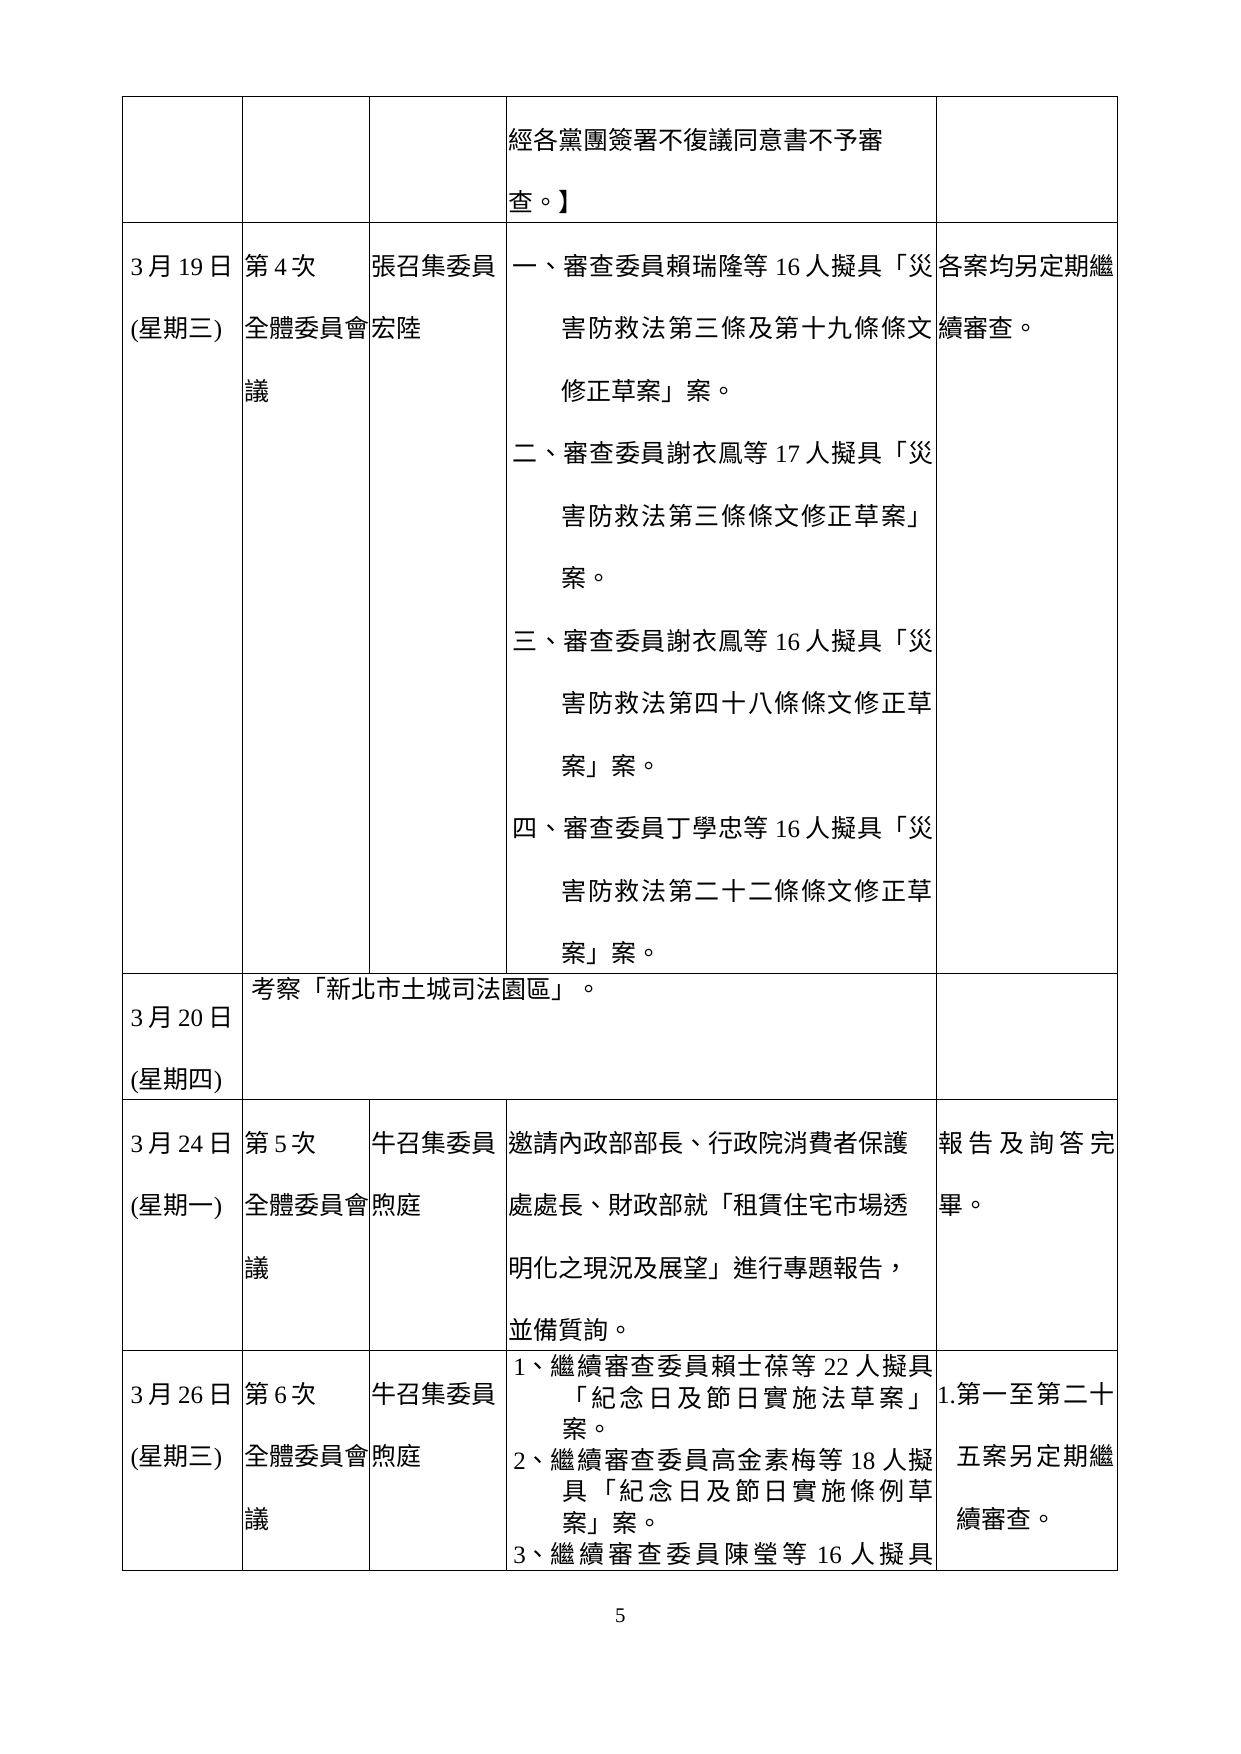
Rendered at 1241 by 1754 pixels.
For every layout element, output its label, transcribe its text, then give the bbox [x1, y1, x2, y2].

table_cell 一、審查委員賴瑞隆等16人擬具「災害防救法第三條及第十九條條文修正草案」案。 二、審查委員謝衣鳯等17人擬具「災害防救法第三條條文修正草案」案。 三、審查委員謝衣鳯等16人擬具「災害防救法第四十八條條文修正草案」案。 四、審查委員丁學忠等16人擬具「災害防救法第二十二條條文修正草案」案。 [507, 223, 936, 973]
table_cell 3月24日 (星期一) [123, 1100, 242, 1350]
table_cell [123, 97, 242, 222]
table_cell 第一至第二十五案另定期繼續審查。 第二十六案未經各黨團簽署不復議同意書不予審查。 [937, 1351, 1117, 1569]
table_cell 3月26日 (星期三) [123, 1351, 242, 1569]
table_cell [370, 97, 506, 222]
table_cell 各案均另定期繼續審查。 [937, 223, 1117, 973]
table_cell 張召集委員宏陸 [370, 223, 506, 973]
table_cell 牛召集委員煦庭 [370, 1351, 506, 1569]
table_cell [937, 974, 1117, 1099]
table_cell 第4次 全體委員會議 [243, 223, 369, 973]
table_cell [937, 97, 1117, 222]
table_cell 考察「新北市土城司法園區」。 [243, 974, 936, 1099]
table_cell 牛召集委員煦庭 [370, 1100, 506, 1350]
table_cell 第6次 全體委員會議 [243, 1351, 369, 1569]
table_cell 繼續審查委員賴士葆等22人擬具「紀念日及節日實施法草案」案。 繼續審查委員高金素梅等18人擬具「紀念日及節日實施條例草案」案。 繼續審查委員陳瑩等16人擬具「國假暨文化節日實施條例草案」案。 繼續審查委員伍麗華Saidhai Tahovecahe等17人擬具「國家紀念日及節日實施法草案」案。 繼續審查委員牛煦庭等22人擬具「紀念日及節日實施條例草案」案。 繼續審查委員陳玉珍等16人擬具「中華民國國定紀念日與節日實施法草案」案。 繼續審查台灣民眾黨黨團擬具「紀念日及節日實施條例草案」案。 繼續審查委員鄭天財Sra Kacaw等18人擬具「國家紀念日及節日實施法草案」案。 繼續審查委員王鴻薇等19人擬具「國家紀念日及節日實施法草案」案。 繼續審查委員許宇甄等19人擬具「紀念日及節日實施法草案」案。 繼續審查委員楊瓊瓔等31人擬具「紀念日及節日實施條例草案」案。 繼續審查委員林思銘等20人擬具「紀念日及節日實施條例草案」案。 繼續審查委員翁曉玲等18人擬具「紀念日及節日實施條例草案」案。 繼續審查委員葉元之等21人擬具「紀念日及節日實施條例草案」案。 繼續審查委員林倩綺等20人擬具「國家紀念日及節日實施法草案」案。 繼續審查委員魯明哲等16人擬具「紀念日及節日實施條例草案」案。 繼續審查委員羅廷瑋等23人擬具「紀念日及節日實施條例草案」案。 繼續審查委員洪孟楷等16人擬具「國定假日法草案」案。 繼續審查委員張智倫等18人擬具「紀念日及節日實施條例草案」案。 審查委員萬美玲等19人擬具「紀念日及節日實施條例草案」案。 審查委員黃健豪等16人擬具「紀念日及節日實施條例草案」案。 審查委員李彥秀等16人擬具「國定紀念日及節日實施條例草案」案。 審查委員廖偉翔等16人擬具「紀念日及節日實施條例草案」案。 審查委員高金素梅等29人擬具「紀念日及節日實施條例草案」案。 審查委員徐欣瑩等25人擬具「紀念日及節日實施條例草案」案。 審查委員王育敏等17人擬具「中華民國國定紀念日與節日實施法草案」案。 【第二十六案如未經各黨團簽署不復議同意書不予審查。】 [507, 1351, 936, 1569]
table_cell [243, 97, 369, 222]
table_cell 第5次 全體委員會議 [243, 1100, 369, 1350]
table_cell 3月19日 (星期三) [123, 223, 242, 973]
table_cell 經各黨團簽署不復議同意書不予審查。】 [507, 97, 936, 222]
table_cell 報告及詢答完畢。 [937, 1100, 1117, 1350]
table_cell 3月20日 (星期四) [123, 974, 242, 1099]
table_cell 邀請內政部部長、行政院消費者保護處處長、財政部就「租賃住宅市場透明化之現況及展望」進行專題報告，並備質詢。 [507, 1100, 936, 1350]
